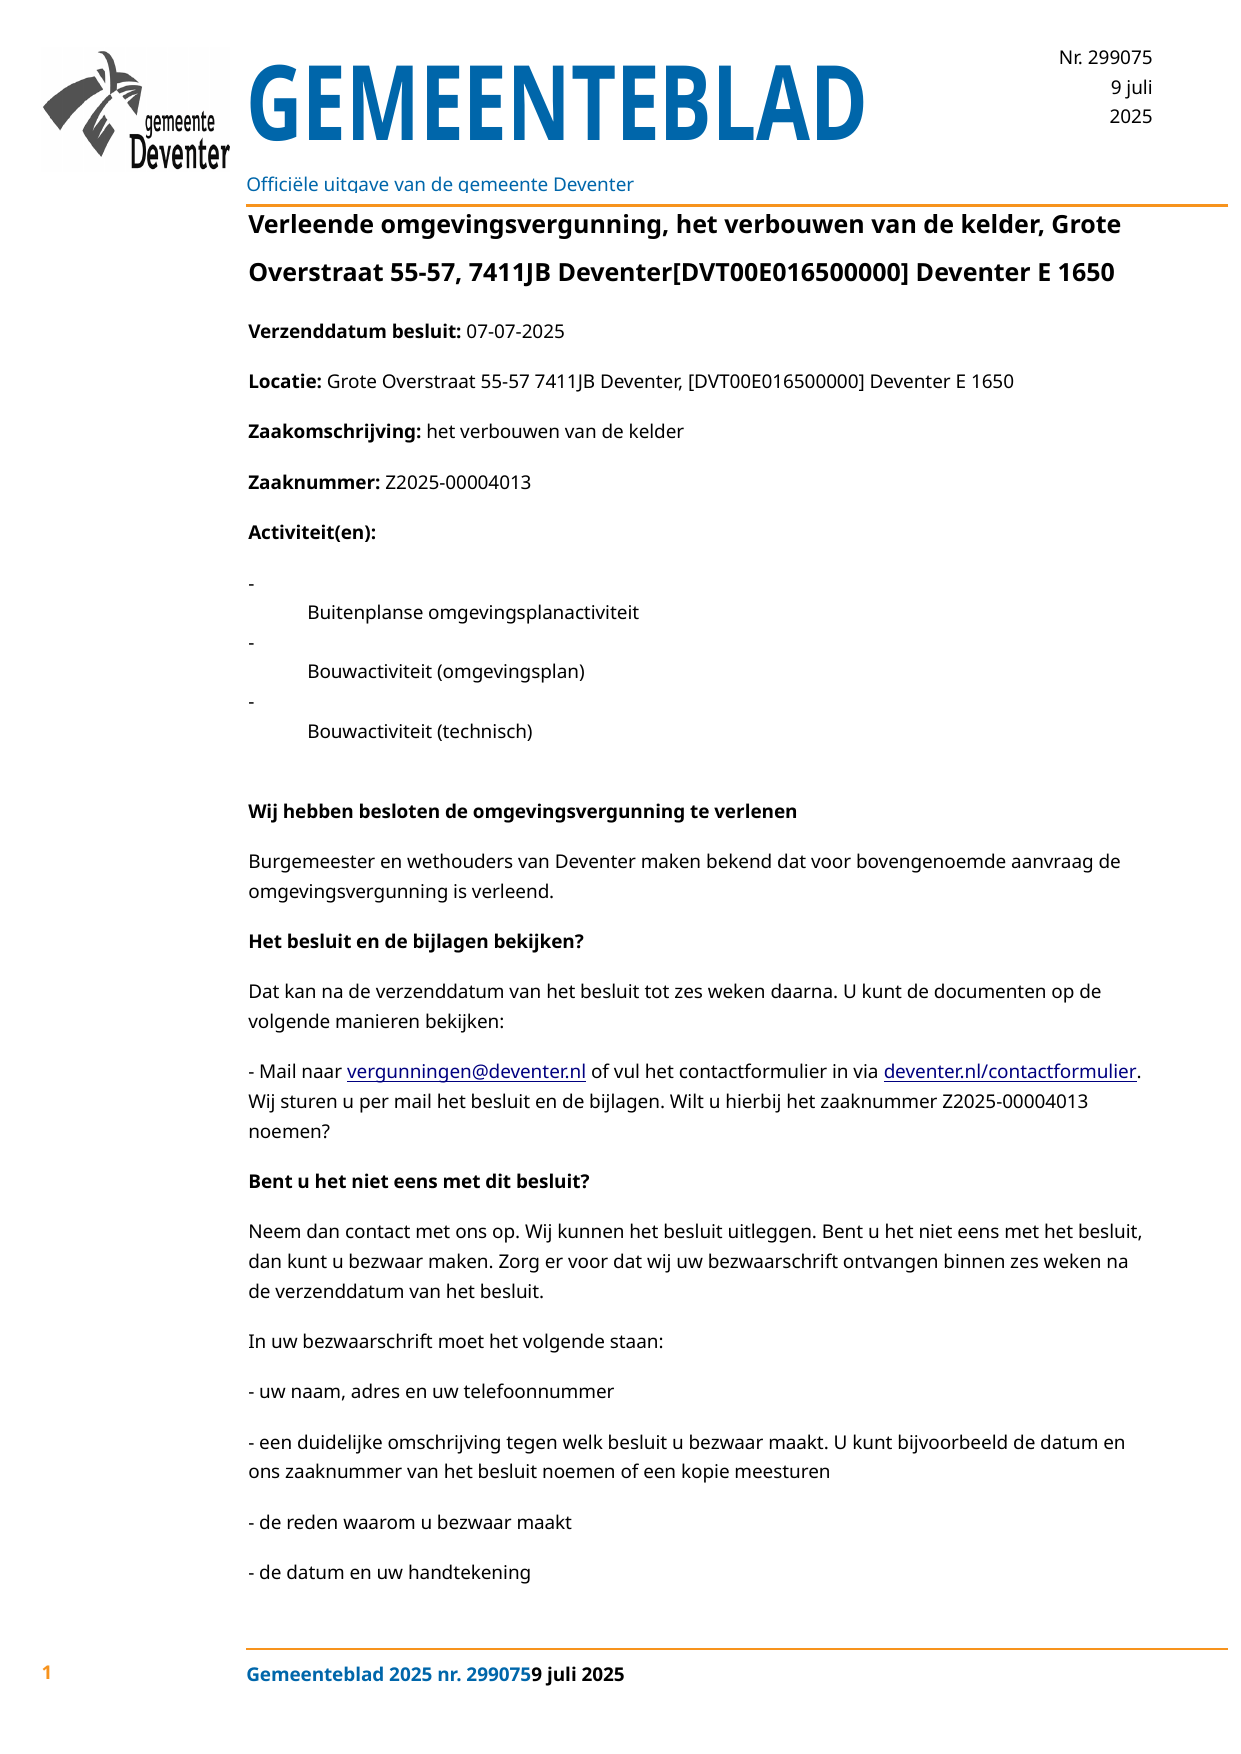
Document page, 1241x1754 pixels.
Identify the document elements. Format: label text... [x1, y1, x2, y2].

text Burgemeester en wethouders van Deventer maken bekend dat voor bovengenoemde aanvraag de omgevingsvergunning is verleend. [248, 848, 1152, 904]
text - een duidelijke omschrijving tegen welk besluit u bezwaar maakt. U kunt bijvoorbeeld de datum en ons zaaknummer van het besluit noemen of een kopie meesturen [248, 1429, 1152, 1484]
text - uw naam, adres en uw telefoonnummer [248, 1379, 1152, 1404]
list Buitenplanse omgevingsplanactiviteit [248, 599, 1152, 625]
text Het besluit en de bijlagen bekijken? [248, 928, 1152, 954]
picture [41, 47, 231, 172]
text Wij hebben besloten de omgevingsvergunning te verlenen [248, 798, 1152, 824]
list Bouwactiviteit (technisch) [248, 718, 1152, 744]
text Neem dan contact met ons op. Wij kunnen het besluit uitleggen. Bent u het niet eens met het besluit, dan kunt u bezwaar maken. Zorg er voor dat wij uw bezwaarschrift ontvangen binnen zes weken na de verzenddatum van het besluit. [248, 1219, 1152, 1304]
text Dat kan na de verzenddatum van het besluit tot zes weken daarna. U kunt de documenten op de volgende manieren bekijken: [248, 979, 1152, 1034]
text Bent u het niet eens met dit besluit? [248, 1168, 1152, 1194]
text Locatie: Grote Overstraat 55-57 7411JB Deventer, [DVT00E016500000] Deventer E 1650 [248, 368, 1152, 394]
text Verzenddatum besluit: 07-07-2025 [248, 318, 1152, 344]
text - Mail naar vergunningen@deventer.nl of vul het contactformulier in via deventer.nl/contactformulier. Wij sturen u per mail het besluit en de bijlagen. Wilt u hierbij het zaaknummer Z2025-00004013 noemen? [248, 1059, 1152, 1144]
list Bouwactiviteit (omgevingsplan) [248, 659, 1152, 684]
text In uw bezwaarschrift moet het volgende staan: [248, 1328, 1152, 1354]
text Verleende omgevingsvergunning, het verbouwen van de kelder, Grote Overstraat 55-57, 7411JB Deventer[DVT00E016500000] Deventer E 1650 [248, 207, 1152, 288]
text Activiteit(en): [248, 519, 1152, 545]
text Zaaknummer: Z2025-00004013 [248, 469, 1152, 495]
text - de datum en uw handtekening [248, 1559, 1152, 1585]
text Zaakomschrijving: het verbouwen van de kelder [248, 419, 1152, 444]
text - de reden waarom u bezwaar maakt [248, 1509, 1152, 1535]
